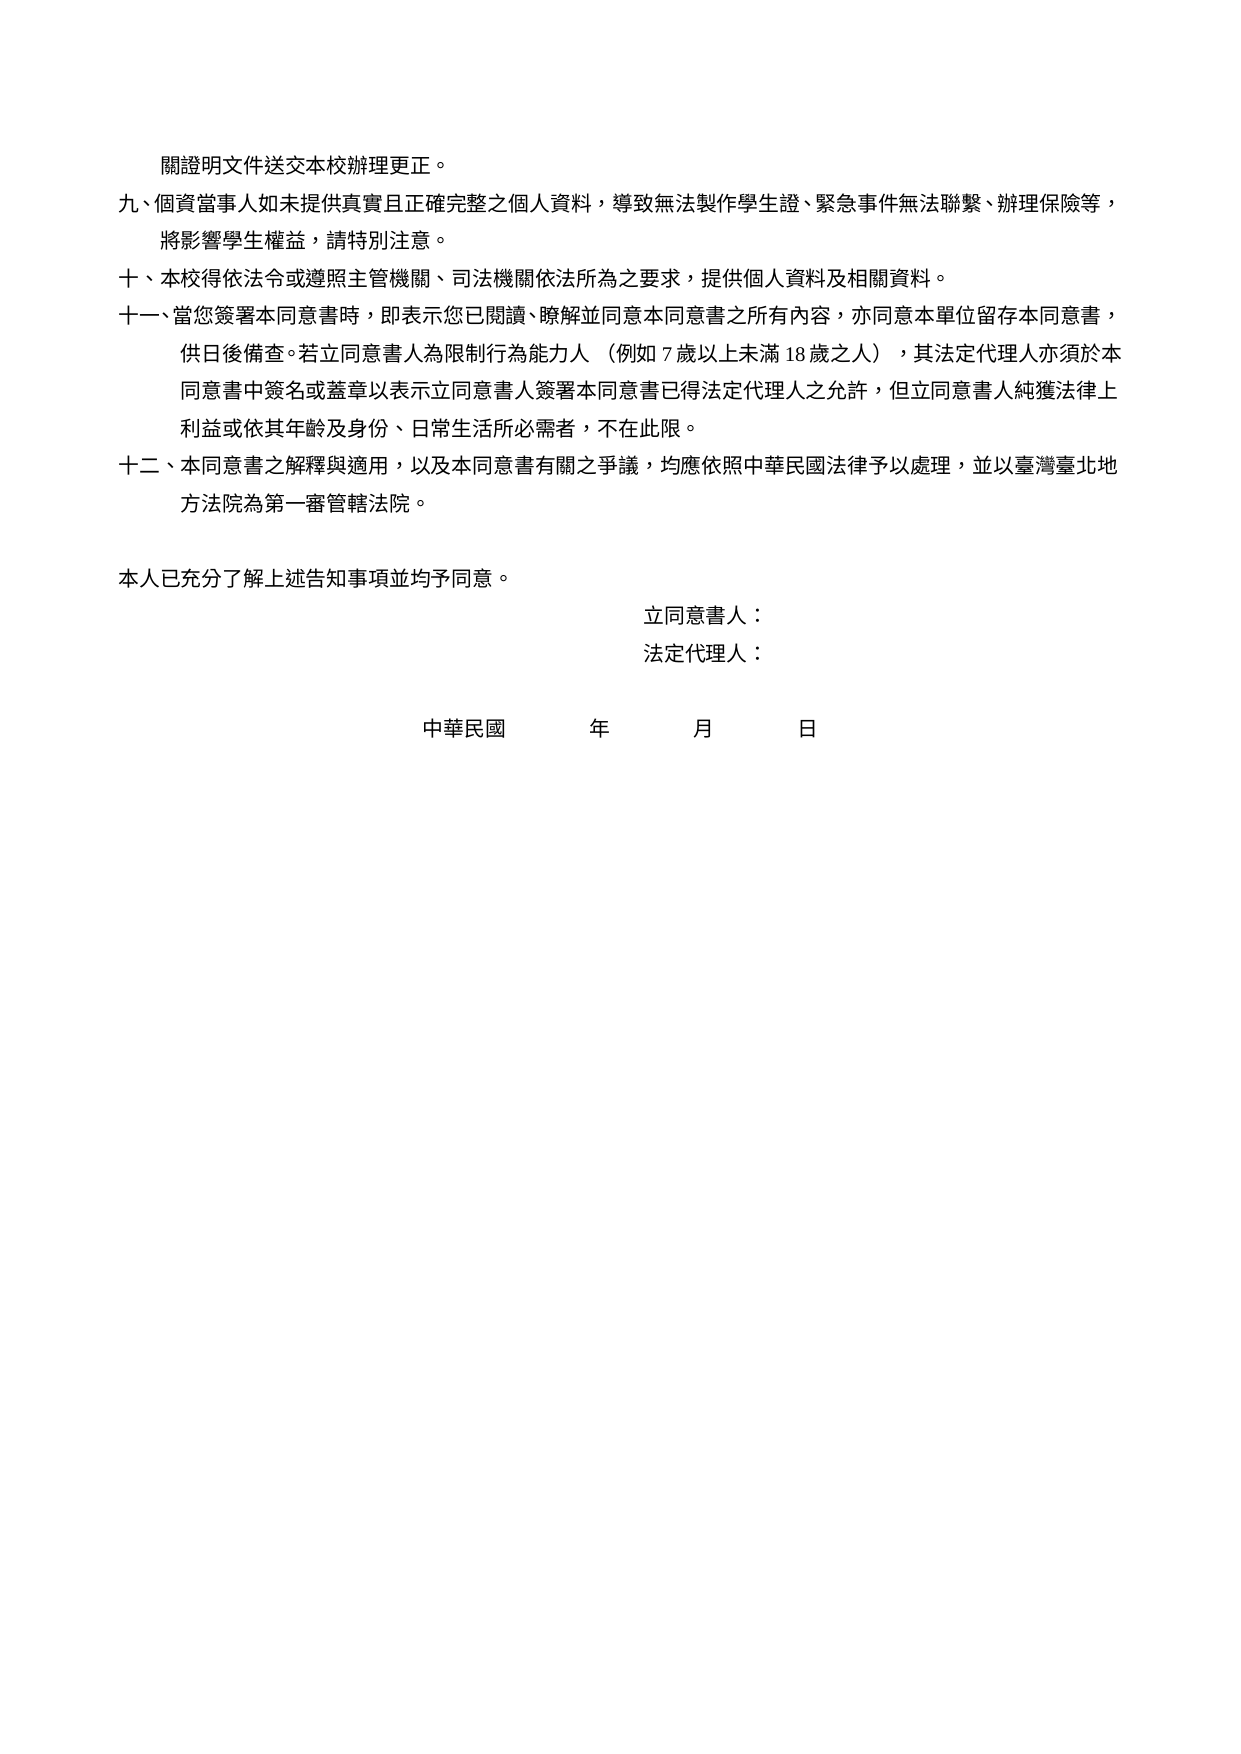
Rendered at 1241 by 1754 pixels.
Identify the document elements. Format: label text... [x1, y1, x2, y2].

text 十、本校得依法令或遵照主管機關、司法機關依法所為之要求，提供個人資料及相關資料。 [118, 258, 1122, 296]
text 本人已充分了解上述告知事項並均予同意。 [118, 558, 1122, 596]
text 關證明文件送交本校辦理更正。 [118, 146, 1122, 183]
text 法定代理人： [643, 633, 1122, 671]
text 中華民國 年 月 日 [118, 708, 1122, 746]
text 九、個資當事人如未提供真實且正確完整之個人資料，導致無法製作學生證、緊急事件無法聯繫、辦理保險等，將影響學生權益，請特別注意。 [118, 183, 1122, 258]
text 十二、本同意書之解釋與適用，以及本同意書有關之爭議，均應依照中華民國法律予以處理，並以臺灣臺北地方法院為第一審管轄法院。 [118, 446, 1122, 521]
text 立同意書人： [643, 596, 1122, 633]
text 十一、當您簽署本同意書時，即表示您已閱讀、瞭解並同意本同意書之所有內容，亦同意本單位留存本同意書，供日後備查。若立同意書人為限制行為能力人 （例如7歲以上未滿18歲之人），其法定代理人亦須於本同意書中簽名或蓋章以表示立同意書人簽署本同意書已得法定代理人之允許，但立同意書人純獲法律上利益或依其年齡及身份、日常生活所必需者，不在此限。 [118, 296, 1122, 446]
